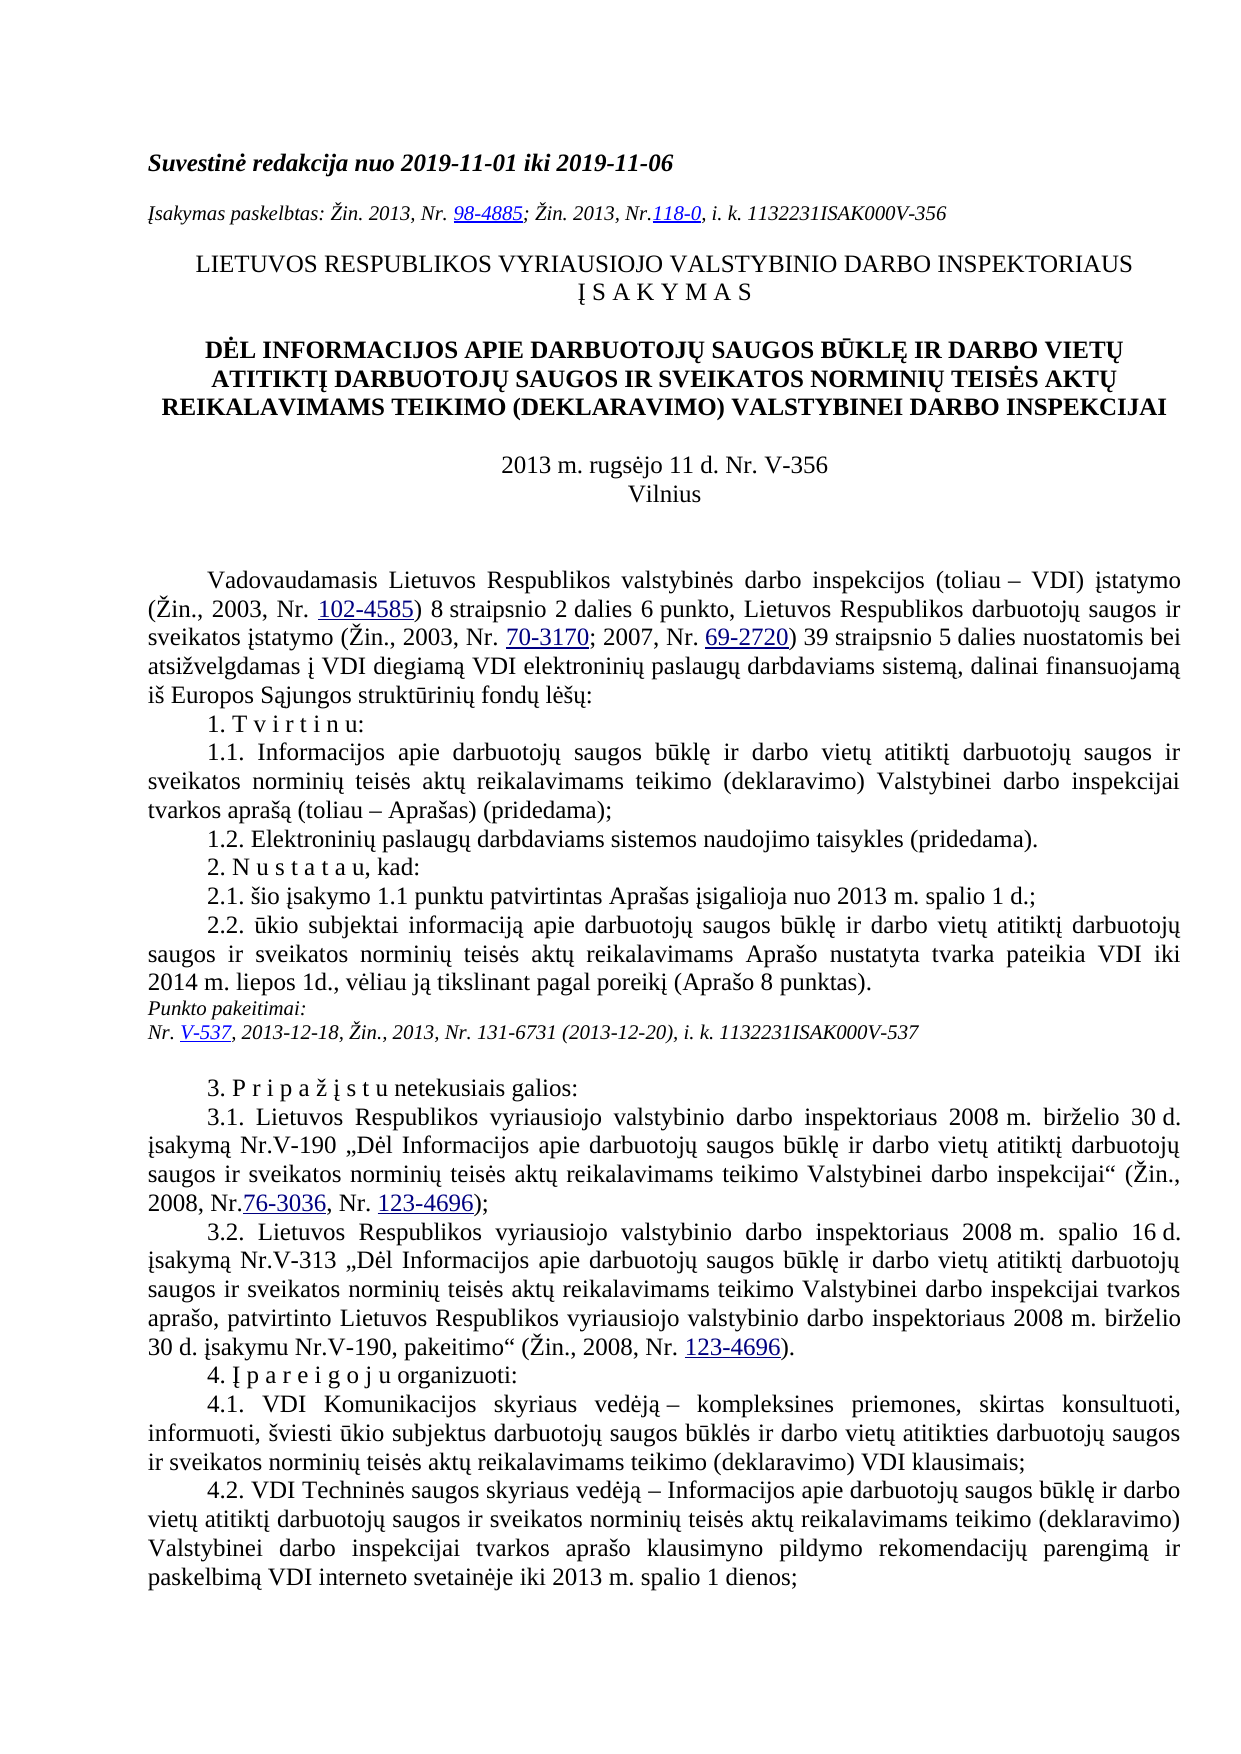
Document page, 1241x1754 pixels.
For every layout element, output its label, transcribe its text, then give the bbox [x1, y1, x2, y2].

text Įsakymas paskelbtas: Žin. 2013, Nr. 98-4885; Žin. 2013, Nr.118-0, i. k. 1132231ISAK000V-356 [148, 201, 1181, 224]
text 3.2. Lietuvos Respublikos vyriausiojo valstybinio darbo inspektoriaus 2008 m. spalio 16 d. įsakymą Nr.V-313 „Dėl Informacijos apie darbuotojų saugos būklę ir darbo vietų atitiktį darbuotojų saugos ir sveikatos norminių teisės aktų reikalavimams teikimo Valstybinei darbo inspekcijai tvarkos aprašo, patvirtinto Lietuvos Respublikos vyriausiojo valstybinio darbo inspektoriaus 2008 m. birželio 30 d. įsakymu Nr.V-190, pakeitimo“ (Žin., 2008, Nr. 123-4696). [148, 1217, 1181, 1361]
text 3.1. Lietuvos Respublikos vyriausiojo valstybinio darbo inspektoriaus 2008 m. birželio 30 d. įsakymą Nr.V-190 „Dėl Informacijos apie darbuotojų saugos būklę ir darbo vietų atitiktį darbuotojų saugos ir sveikatos norminių teisės aktų reikalavimams teikimo Valstybinei darbo inspekcijai“ (Žin., 2008, Nr.76-3036, Nr. 123-4696); [148, 1102, 1181, 1217]
text 4.2. VDI Techninės saugos skyriaus vedėją – Informacijos apie darbuotojų saugos būklę ir darbo vietų atitiktį darbuotojų saugos ir sveikatos norminių teisės aktų reikalavimams teikimo (deklaravimo) Valstybinei darbo inspekcijai tvarkos aprašo klausimyno pildymo rekomendacijų parengimą ir paskelbimą VDI interneto svetainėje iki 2013 m. spalio 1 dienos; [148, 1476, 1181, 1591]
text 4. Į p a r e i g o j u organizuoti: [148, 1361, 1181, 1389]
text Į S A K Y M A S [148, 277, 1181, 306]
text 2.1. šio įsakymo 1.1 punktu patvirtintas Aprašas įsigalioja nuo 2013 m. spalio 1 d.; [148, 881, 1181, 910]
text 1.2. Elektroninių paslaugų darbdaviams sistemos naudojimo taisykles (pridedama). [148, 824, 1181, 852]
text Nr. V-537, 2013-12-18, Žin., 2013, Nr. 131-6731 (2013-12-20), i. k. 1132231ISAK000V-537 [148, 1020, 1181, 1044]
text 4.1. VDI Komunikacijos skyriaus vedėją – kompleksines priemones, skirtas konsultuoti, informuoti, šviesti ūkio subjektus darbuotojų saugos būklės ir darbo vietų atitikties darbuotojų saugos ir sveikatos norminių teisės aktų reikalavimams teikimo (deklaravimo) VDI klausimais; [148, 1389, 1181, 1476]
text 1. T v i r t i n u: [148, 709, 1181, 737]
text 2.2. ūkio subjektai informaciją apie darbuotojų saugos būklę ir darbo vietų atitiktį darbuotojų saugos ir sveikatos norminių teisės aktų reikalavimams Aprašo nustatyta tvarka pateikia VDI iki 2014 m. liepos 1d., vėliau ją tikslinant pagal poreikį (Aprašo 8 punktas). [148, 910, 1181, 996]
text Vilnius [148, 479, 1181, 507]
text 2013 m. rugsėjo 11 d. Nr. V-356 [148, 450, 1181, 479]
text 1.1. Informacijos apie darbuotojų saugos būklę ir darbo vietų atitiktį darbuotojų saugos ir sveikatos norminių teisės aktų reikalavimams teikimo (deklaravimo) Valstybinei darbo inspekcijai tvarkos aprašą (toliau – Aprašas) (pridedama); [148, 737, 1181, 824]
text 2. N u s t a t a u, kad: [148, 852, 1181, 881]
text 3. P r i p a ž į s t u netekusiais galios: [148, 1073, 1181, 1102]
text Suvestinė redakcija nuo 2019-11-01 iki 2019-11-06 [148, 148, 1181, 176]
text Punkto pakeitimai: [148, 996, 1181, 1020]
text LIETUVOS RESPUBLIKOS VYRIAUSIOJO VALSTYBINIO DARBO INSPEKTORIAUS [148, 249, 1181, 277]
text DĖL INFORMACIJOS APIE DARBUOTOJŲ SAUGOS BŪKLĘ IR DARBO VIETŲ ATITIKTĮ DARBUOTOJŲ SAUGOS IR SVEIKATOS NORMINIŲ TEISĖS AKTŲ REIKALAVIMAMS TEIKIMO (deklaravimo) VALSTYBINEI DARBO INSPEKCIJAI [148, 335, 1181, 421]
text Vadovaudamasis Lietuvos Respublikos valstybinės darbo inspekcijos (toliau – VDI) įstatymo (Žin., 2003, Nr. 102-4585) 8 straipsnio 2 dalies 6 punkto, Lietuvos Respublikos darbuotojų saugos ir sveikatos įstatymo (Žin., 2003, Nr. 70-3170; 2007, Nr. 69-2720) 39 straipsnio 5 dalies nuostatomis bei atsižvelgdamas į VDI diegiamą VDI elektroninių paslaugų darbdaviams sistemą, dalinai finansuojamą iš Europos Sąjungos struktūrinių fondų lėšų: [148, 565, 1181, 709]
